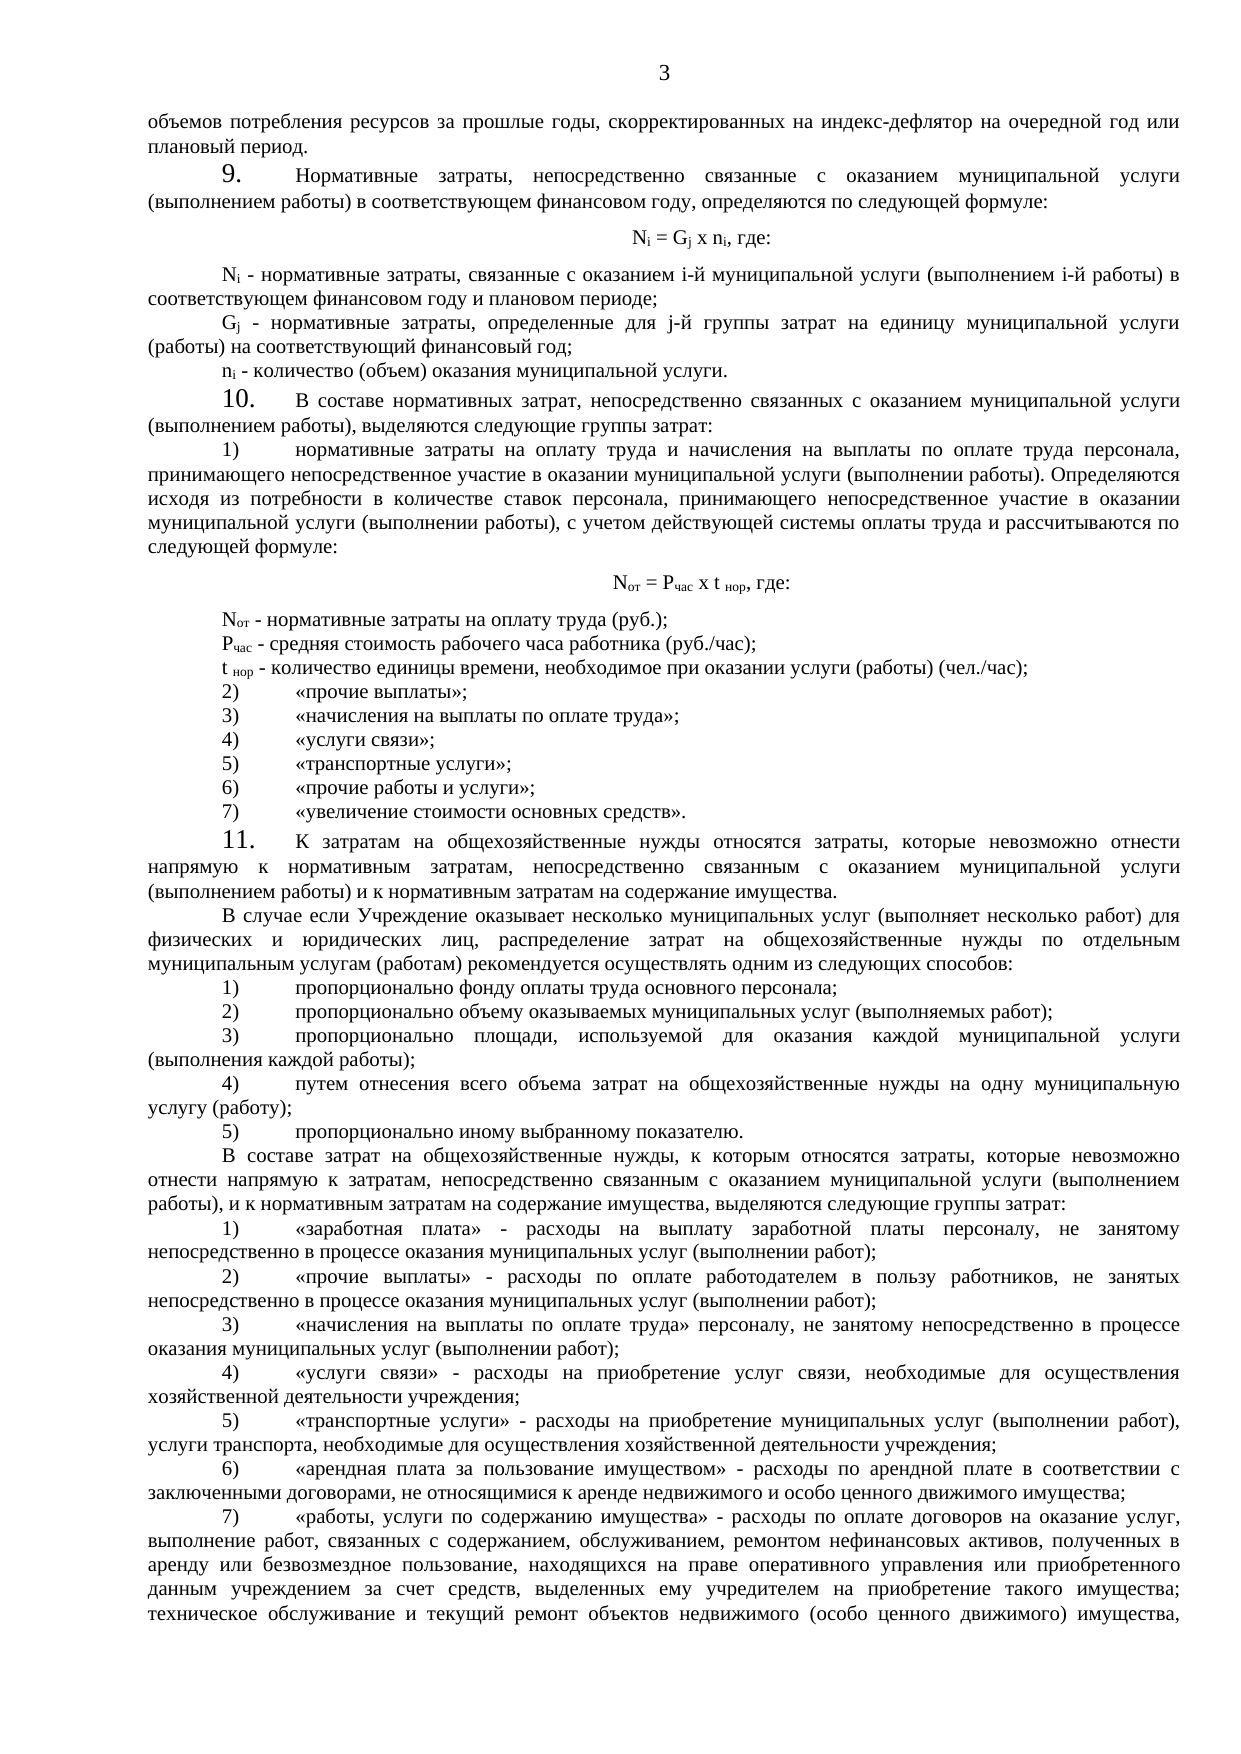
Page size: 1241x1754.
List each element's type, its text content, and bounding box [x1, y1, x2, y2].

text В составе затрат на общехозяйственные нужды, к которым относятся затраты, которые невозможно отнести напрямую к затратам, непосредственно связанным с оказанием муниципальной услуги (выполнением работы), и к нормативным затратам на содержание имущества, выделяются следующие группы затрат: [148, 1143, 1181, 1215]
list пропорционально объему оказываемых муниципальных услуг (выполняемых работ); [148, 999, 1181, 1023]
list «транспортные услуги» - расходы на приобретение муниципальных услуг (выполнении работ), услуги транспорта, необходимые для осуществления хозяйственной деятельности учреждения; [148, 1408, 1181, 1456]
list Нормативные затраты, непосредственно связанные с оказанием муниципальной услуги (выполнением работы) в соответствующем финансовом году, определяются по следующей формуле: [148, 158, 1181, 213]
text Ni - нормативные затраты, связанные с оказанием i-й муниципальной услуги (выполнением i-й работы) в соответствующем финансовом году и плановом периоде; [148, 262, 1181, 310]
text Gj - нормативные затраты, определенные для j-й группы затрат на единицу муниципальной услуги (работы) на соответствующий финансовый год; [148, 310, 1181, 358]
text t нор - количество единицы времени, необходимое при оказании услуги (работы) (чел./час); [148, 655, 1181, 679]
list К затратам на общехозяйственные нужды относятся затраты, которые невозможно отнести напрямую к нормативным затратам, непосредственно связанным с оказанием муниципальной услуги (выполнением работы) и к нормативным затратам на содержание имущества. [148, 823, 1181, 903]
list пропорционально иному выбранному показателю. [148, 1119, 1181, 1143]
list «работы, услуги по содержанию имущества» - расходы по оплате договоров на оказание услуг, выполнение работ, связанных с содержанием, обслуживанием, ремонтом нефинансовых активов, полученных в аренду или безвозмездное пользование, находящихся на праве оперативного управления или приобретенного данным учреждением за счет средств, выделенных ему учредителем на приобретение такого имущества; техническое обслуживание и текущий ремонт объектов недвижимого (особо ценного движимого) имущества, [148, 1504, 1181, 1624]
list «услуги связи»; [148, 727, 1181, 751]
list пропорционально площади, используемой для оказания каждой муниципальной услуги (выполнения каждой работы); [148, 1023, 1181, 1071]
list «начисления на выплаты по оплате труда»; [148, 703, 1181, 727]
list «арендная плата за пользование имуществом» - расходы по арендной плате в соответствии с заключенными договорами, не относящимися к аренде недвижимого и особо ценного движимого имущества; [148, 1456, 1181, 1504]
text Pчас - средняя стоимость рабочего часа работника (руб./час); [148, 631, 1181, 655]
list объемов потребления ресурсов за прошлые годы, скорректированных на индекс-дефлятор на очередной год или плановый период. [148, 109, 1181, 158]
list пропорционально фонду оплаты труда основного персонала; [148, 975, 1181, 999]
list нормативные затраты на оплату труда и начисления на выплаты по оплате труда персонала, принимающего непосредственное участие в оказании муниципальной услуги (выполнении работы). Определяются исходя из потребности в количестве ставок персонала, принимающего непосредственное участие в оказании муниципальной услуги (выполнении работы), с учетом действующей системы оплаты труда и рассчитываются по следующей формуле: [148, 437, 1181, 558]
list «заработная плата» - расходы на выплату заработной платы персоналу, не занятому непосредственно в процессе оказания муниципальных услуг (выполнении работ); [148, 1215, 1181, 1263]
list «увеличение стоимости основных средств». [148, 799, 1181, 823]
list «начисления на выплаты по оплате труда» персоналу, не занятому непосредственно в процессе оказания муниципальных услуг (выполнении работ); [148, 1312, 1181, 1360]
text Nот - нормативные затраты на оплату труда (руб.); [148, 607, 1181, 631]
list «прочие работы и услуги»; [148, 775, 1181, 799]
list «услуги связи» - расходы на приобретение услуг связи, необходимые для осуществления хозяйственной деятельности учреждения; [148, 1360, 1181, 1408]
text Nот = Pчас x t нор, где: [148, 570, 1181, 594]
list путем отнесения всего объема затрат на общехозяйственные нужды на одну муниципальную услугу (работу); [148, 1071, 1181, 1119]
list «транспортные услуги»; [148, 751, 1181, 775]
text ni - количество (объем) оказания муниципальной услуги. [148, 358, 1181, 382]
list «прочие выплаты» - расходы по оплате работодателем в пользу работников, не занятых непосредственно в процессе оказания муниципальных услуг (выполнении работ); [148, 1263, 1181, 1312]
list В составе нормативных затрат, непосредственно связанных с оказанием муниципальной услуги (выполнением работы), выделяются следующие группы затрат: [148, 382, 1181, 437]
text Ni = Gj x ni, где: [148, 225, 1181, 249]
list «прочие выплаты»; [148, 679, 1181, 703]
text В случае если Учреждение оказывает несколько муниципальных услуг (выполняет несколько работ) для физических и юридических лиц, распределение затрат на общехозяйственные нужды по отдельным муниципальным услугам (работам) рекомендуется осуществлять одним из следующих способов: [148, 903, 1181, 975]
